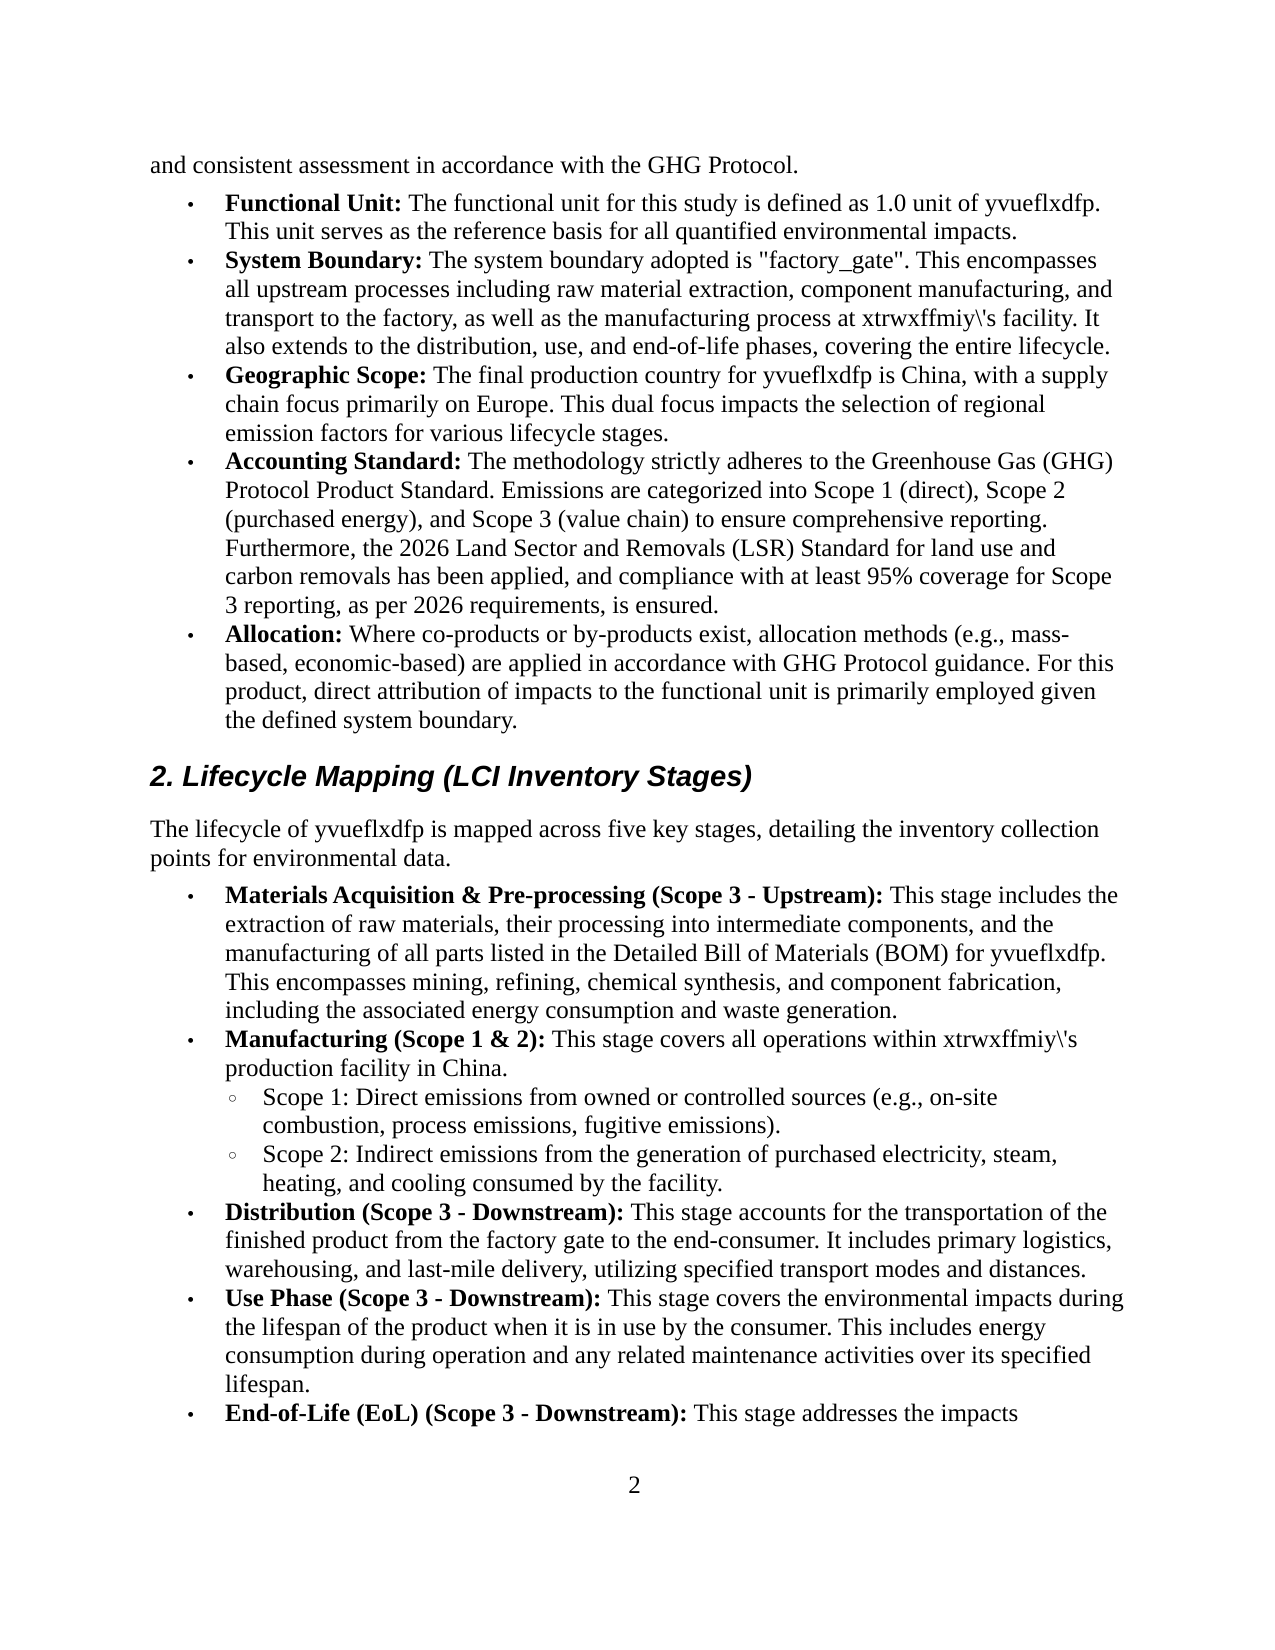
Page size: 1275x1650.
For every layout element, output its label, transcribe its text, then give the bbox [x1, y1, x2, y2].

text The lifecycle of yvueflxdfp is mapped across five key stages, detailing the inventory collection points for environmental data. [150, 814, 1125, 871]
list Scope 1: Direct emissions from owned or controlled sources (e.g., on-site combustion, process emissions, fugitive emissions). [225, 1082, 1125, 1139]
list End-of-Life (EoL) (Scope 3 - Downstream): This stage addresses the impacts [187, 1398, 1125, 1427]
list Scope 2: Indirect emissions from the generation of purchased electricity, steam, heating, and cooling consumed by the facility. [225, 1139, 1125, 1197]
text and consistent assessment in accordance with the GHG Protocol. [150, 150, 1125, 179]
list Manufacturing (Scope 1 & 2): This stage covers all operations within xtrwxffmiy\'s production facility in China. [187, 1024, 1125, 1082]
list Allocation: Where co-products or by-products exist, allocation methods (e.g., mass-based, economic-based) are applied in accordance with GHG Protocol guidance. For this product, direct attribution of impacts to the functional unit is primarily employed given the defined system boundary. [187, 619, 1125, 734]
list Functional Unit: The functional unit for this study is defined as 1.0 unit of yvueflxdfp. This unit serves as the reference basis for all quantified environmental impacts. [187, 188, 1125, 245]
list Distribution (Scope 3 - Downstream): This stage accounts for the transportation of the finished product from the factory gate to the end-consumer. It includes primary logistics, warehousing, and last-mile delivery, utilizing specified transport modes and distances. [187, 1197, 1125, 1283]
list System Boundary: The system boundary adopted is "factory_gate". This encompasses all upstream processes including raw material extraction, component manufacturing, and transport to the factory, as well as the manufacturing process at xtrwxffmiy\'s facility. It also extends to the distribution, use, and end-of-life phases, covering the entire lifecycle. [187, 245, 1125, 360]
list Use Phase (Scope 3 - Downstream): This stage covers the environmental impacts during the lifespan of the product when it is in use by the consumer. This includes energy consumption during operation and any related maintenance activities over its specified lifespan. [187, 1283, 1125, 1398]
subtitle 2. Lifecycle Mapping (LCI Inventory Stages) [150, 759, 1125, 792]
list Geographic Scope: The final production country for yvueflxdfp is China, with a supply chain focus primarily on Europe. This dual focus impacts the selection of regional emission factors for various lifecycle stages. [187, 360, 1125, 446]
list Accounting Standard: The methodology strictly adheres to the Greenhouse Gas (GHG) Protocol Product Standard. Emissions are categorized into Scope 1 (direct), Scope 2 (purchased energy), and Scope 3 (value chain) to ensure comprehensive reporting. Furthermore, the 2026 Land Sector and Removals (LSR) Standard for land use and carbon removals has been applied, and compliance with at least 95% coverage for Scope 3 reporting, as per 2026 requirements, is ensured. [187, 446, 1125, 619]
list Materials Acquisition & Pre-processing (Scope 3 - Upstream): This stage includes the extraction of raw materials, their processing into intermediate components, and the manufacturing of all parts listed in the Detailed Bill of Materials (BOM) for yvueflxdfp. This encompasses mining, refining, chemical synthesis, and component fabrication, including the associated energy consumption and waste generation. [187, 880, 1125, 1024]
